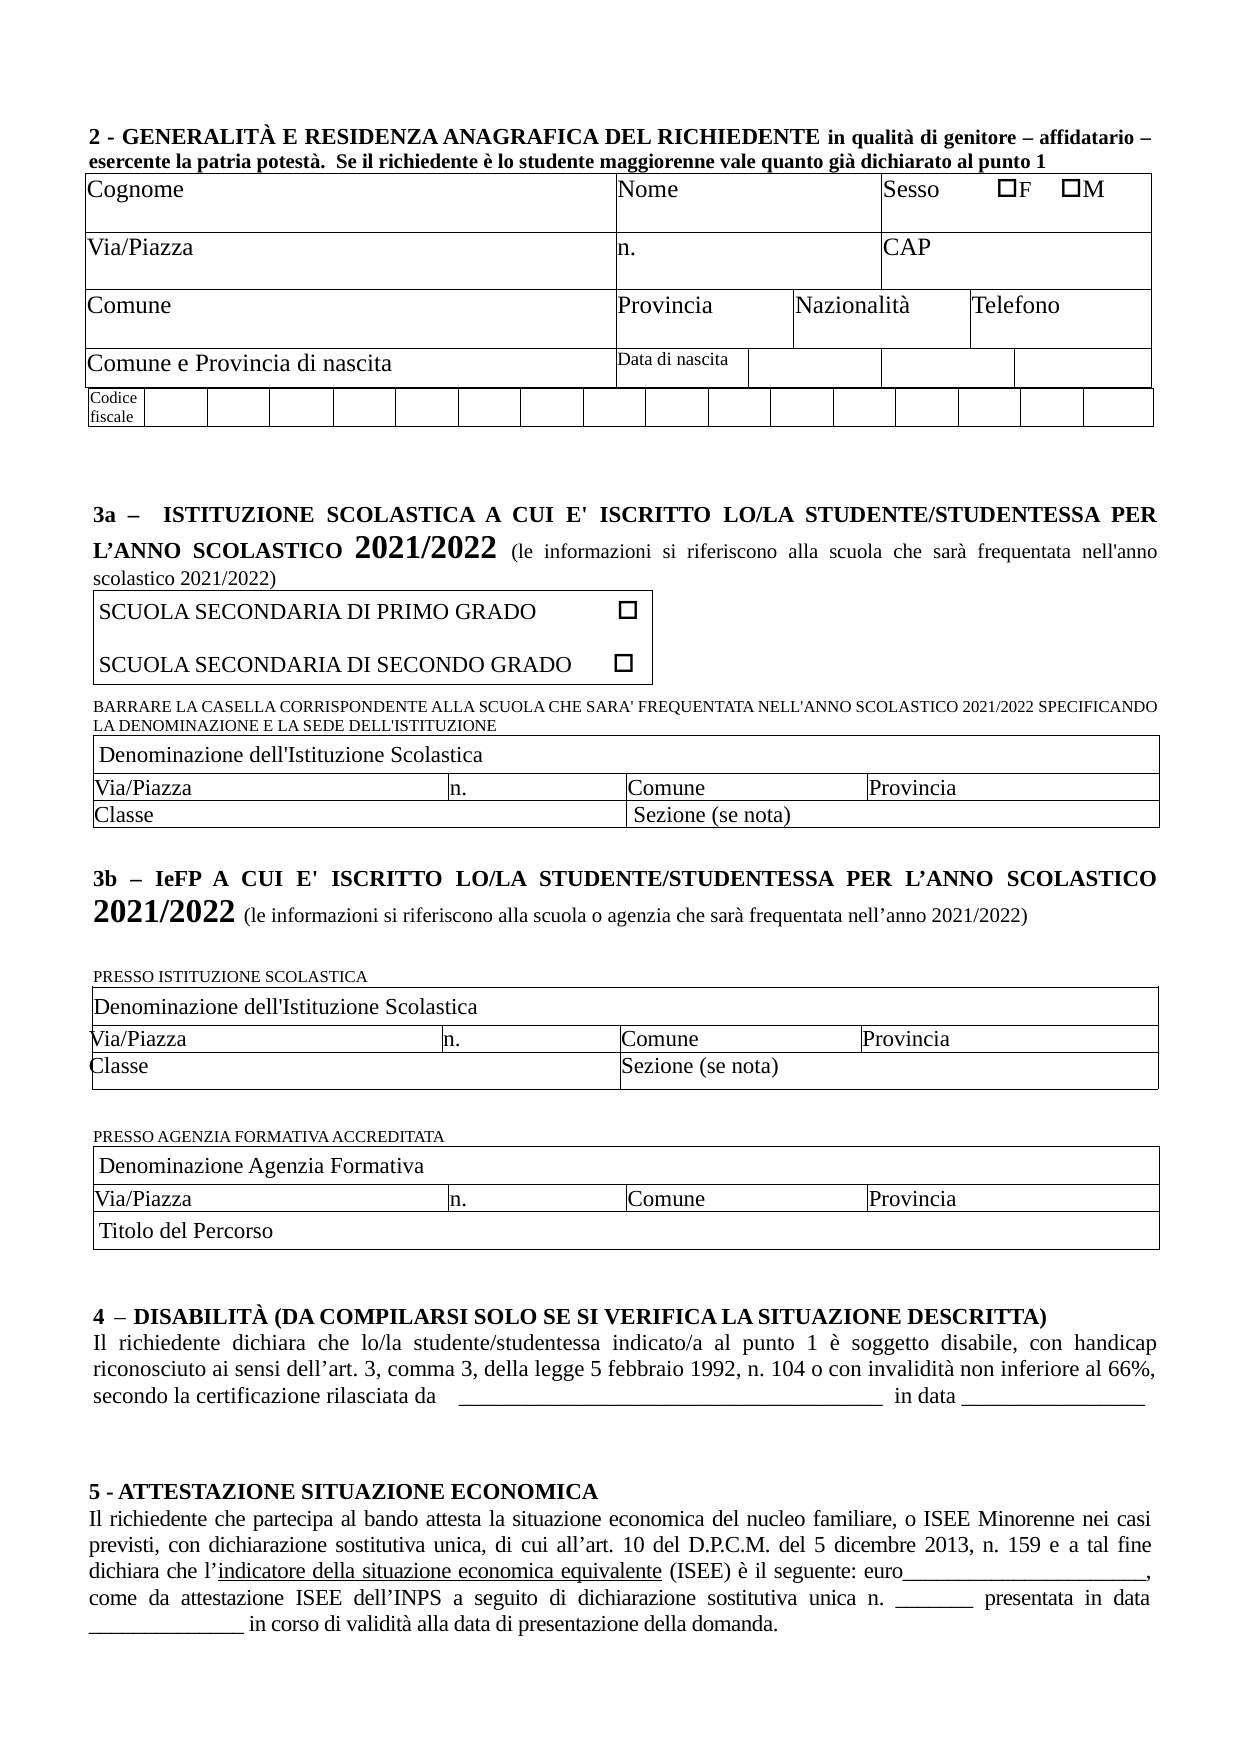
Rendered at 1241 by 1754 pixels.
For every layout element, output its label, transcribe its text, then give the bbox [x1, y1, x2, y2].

table_header [1084, 389, 1153, 426]
table_header [459, 389, 520, 426]
table_cell [1167, 1408, 1172, 1416]
table_header PRESSO AGENZIA FORMATIVA ACCREDITATA [92, 1089, 1159, 1146]
table_header [959, 389, 1020, 426]
table_cell [749, 349, 881, 387]
text 2 - Generalità E RESIDENZA ANAGRAFICA DEL RICHIEDENTE in qualità di genitore – affidatario – esercente la patria potestà. Se il richiedente è lo studente maggiorenne vale quanto già dichiarato al punto 1 [89, 123, 1152, 173]
table_header [208, 389, 269, 426]
table_header [521, 389, 583, 426]
table_header Nome [617, 174, 881, 231]
table_cell Provincia [862, 1026, 1158, 1052]
table_header [834, 389, 895, 426]
table_cell Titolo del Percorso [94, 1212, 1159, 1249]
table_header Denominazione dell'Istituzione Scolastica [94, 736, 1159, 773]
table_header [270, 389, 333, 426]
table_cell Classe [94, 801, 626, 827]
table_cell Via/Piazza [86, 233, 616, 289]
table_header [1176, 464, 1181, 1250]
table_cell n. [617, 233, 881, 289]
table_cell Via/Piazza [93, 1026, 442, 1052]
table_header Codice fiscale [89, 389, 144, 426]
table_cell [92, 1408, 1159, 1416]
table_cell Comune [627, 774, 867, 800]
text Il richiedente che partecipa al bando attesta la situazione economica del nucleo familiare, o ISEE Minorenne nei casi previsti, con dichiarazione sostitutiva unica, di cui all’art. 10 del D.P.C.M. del 5 dicembre 2013, n. 159 e a tal fine dichiara che l’indicatore della situazione economica equivalente (ISEE) è il seguente: euro______________________, come da attestazione ISEE dell’INPS a seguito di dichiarazione sostitutiva unica n. _______ presentata in data ______________ in corso di validità alla data di presentazione della domanda. [89, 1504, 1152, 1636]
table_cell Data di nascita [617, 349, 748, 387]
table_header [709, 389, 770, 426]
table_header Denominazione Agenzia Formativa [94, 1147, 1159, 1184]
table_cell Nazionalità [794, 290, 970, 347]
table_header SCUOLA SECONDARIA DI PRIMO GRADO  SCUOLA SECONDARIA DI SECONDO GRADO  [94, 591, 652, 684]
table_cell 4 – DISABILITÀ (DA COMPILARSI SOLO SE SI VERIFICA LA SITUAZIONE DESCRITTA) Il richiedente dichiara che lo/la studente/studentessa indicato/a al punto 1 è soggetto disabile, con handicap riconosciuto ai sensi dell’art. 3, comma 3, della legge 5 febbraio 1992, n. 104 o con invalidità non inferiore al 66%, secondo la certificazione rilasciata da _____________________________________ in data ________________ [92, 1250, 1159, 1408]
table_header [771, 389, 833, 426]
table_header [1021, 389, 1083, 426]
table_cell Via/Piazza [94, 774, 448, 800]
table_header 3b – IeFP A CUI E' ISCRITTO LO/LA STUDENTE/STUDENTESSA PER L’ANNO SCOLASTICO 2021/2022 (le informazioni si riferiscono alla scuola o agenzia che sarà frequentata nell’anno 2021/2022) PRESSO ISTITUZIONE SCOLASTICA [92, 828, 1159, 986]
table_header Denominazione dell'Istituzione Scolastica [93, 988, 1158, 1025]
table_header [646, 389, 708, 426]
table_header Cognome [86, 174, 616, 231]
table_cell Comune e Provincia di nascita [86, 349, 616, 387]
table_cell Provincia [617, 290, 793, 347]
table_cell Comune [621, 1026, 861, 1052]
table_header [1159, 464, 1167, 1250]
table_header 3a – ISTITUZIONE SCOLASTICA A CUI E' ISCRITTO LO/LA STUDENTE/STUDENTESSA PER L’ANNO SCOLASTICO 2021/2022 (le informazioni si riferiscono alla scuola che sarà frequentata nell'anno scolastico 2021/2022) BARRARE LA CASELLA CORRISPONDENTE ALLA SCUOLA CHE SARA' FREQUENTATA NELL'ANNO SCOLASTICO 2021/2022 SPECIFICANDO LA DENOMINAZIONE E LA SEDE DELL'ISTITUZIONE [92, 464, 1159, 735]
table_cell [1167, 1250, 1172, 1408]
table_cell Via/Piazza [94, 1185, 448, 1211]
table_cell Provincia [868, 774, 1159, 800]
table_cell Sezione (se nota) [621, 1053, 1158, 1089]
table_cell Classe [93, 1053, 620, 1089]
table_header [1167, 464, 1172, 1250]
table_header [145, 389, 207, 426]
text 5 - ATTESTAZIONE SITUAZIONE ECONOMICA [89, 1469, 1152, 1504]
table_cell Provincia [868, 1185, 1159, 1211]
table_cell n. [443, 1026, 620, 1052]
table_cell [1159, 1250, 1167, 1408]
table_cell Sezione (se nota) [627, 801, 1159, 827]
table_cell Telefono [971, 290, 1151, 347]
table_cell [1172, 1250, 1176, 1408]
table_header [334, 389, 395, 426]
table_header [896, 389, 958, 426]
table_cell [1015, 349, 1151, 387]
table_cell [1159, 1408, 1167, 1416]
table_header [584, 389, 645, 426]
table_cell Comune [86, 290, 616, 347]
table_cell [1176, 1408, 1181, 1416]
table_header Sesso F M [882, 174, 1151, 231]
table_header [396, 389, 458, 426]
table_cell n. [449, 1185, 626, 1211]
table_cell CAP [882, 233, 1151, 289]
table_cell [1176, 1250, 1181, 1408]
table_cell n. [449, 774, 626, 800]
table_header [1172, 464, 1176, 1250]
table_cell Comune [627, 1185, 867, 1211]
table_cell [882, 349, 1014, 387]
